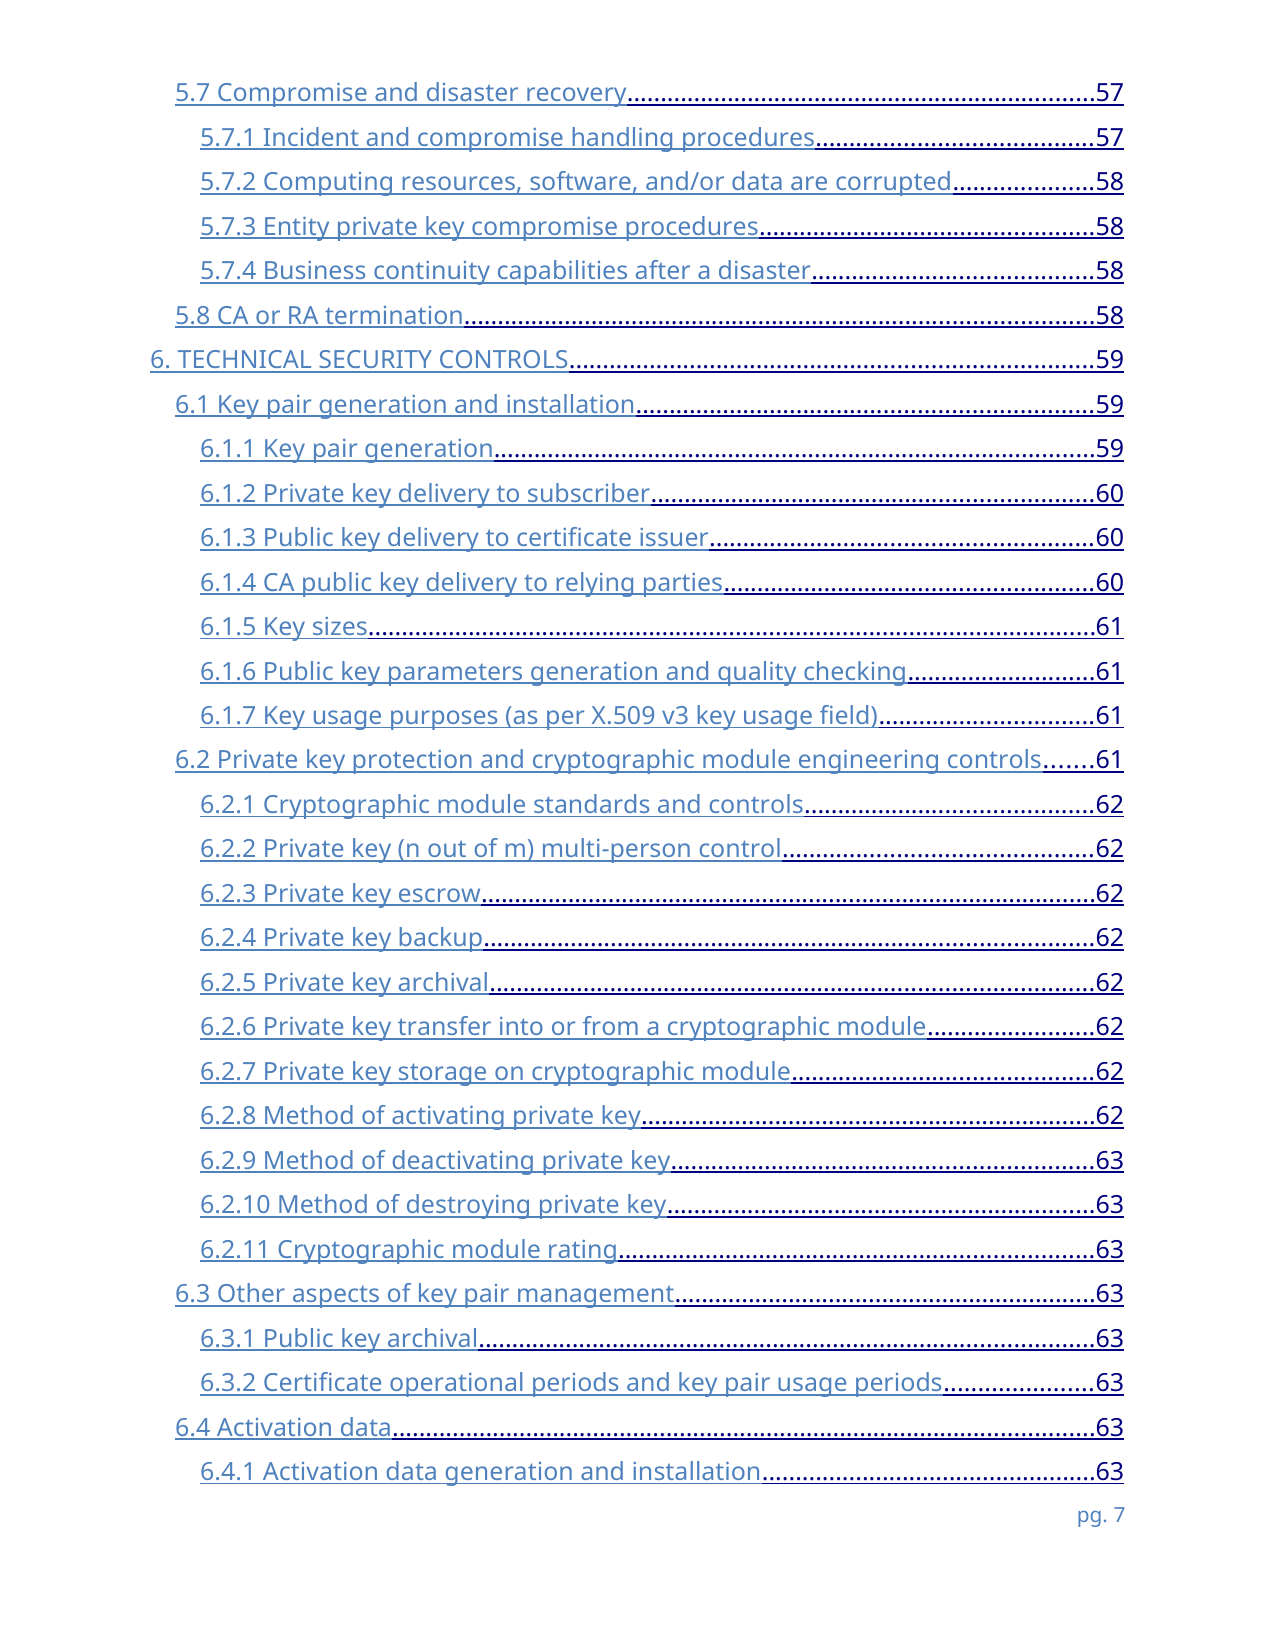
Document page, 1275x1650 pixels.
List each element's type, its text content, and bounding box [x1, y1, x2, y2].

text 5.7.3 Entity private key compromise procedures 58 [200, 208, 1125, 242]
text 6.2.10 Method of destroying private key 63 [200, 1187, 1125, 1221]
text 6.1.6 Public key parameters generation and quality checking 61 [200, 653, 1125, 687]
text 6.1 Key pair generation and installation 59 [175, 386, 1125, 420]
text 6.2.8 Method of activating private key 62 [200, 1098, 1125, 1132]
text 6.2.4 Private key backup 62 [200, 920, 1125, 954]
text 6.3.2 Certificate operational periods and key pair usage periods 63 [200, 1365, 1125, 1399]
text 5.7.4 Business continuity capabilities after a disaster 58 [200, 253, 1125, 287]
text 6.2.6 Private key transfer into or from a cryptographic module 62 [200, 1009, 1125, 1043]
text 6.1.3 Public key delivery to certificate issuer 60 [200, 520, 1125, 554]
text 6.2.3 Private key escrow 62 [200, 876, 1125, 910]
text 6.4.1 Activation data generation and installation 63 [200, 1454, 1125, 1488]
text 6.1.7 Key usage purposes (as per X.509 v3 key usage field) 61 [200, 698, 1125, 732]
text 6.2.1 Cryptographic module standards and controls 62 [200, 787, 1125, 821]
text 5.7.1 Incident and compromise handling procedures 57 [200, 119, 1125, 153]
text 6.2.7 Private key storage on cryptographic module 62 [200, 1053, 1125, 1088]
text 5.7 Compromise and disaster recovery 57 [175, 75, 1125, 109]
text 6.1.1 Key pair generation 59 [200, 431, 1125, 465]
text 6.1.2 Private key delivery to subscriber 60 [200, 475, 1125, 509]
text 6.3 Other aspects of key pair management 63 [175, 1276, 1125, 1310]
text 6.2.2 Private key (n out of m) multi-person control 62 [200, 831, 1125, 865]
text 6.2 Private key protection and cryptographic module engineering controls 61 [175, 742, 1125, 776]
text 6.4 Activation data 63 [175, 1409, 1125, 1443]
text 6.2.11 Cryptographic module rating 63 [200, 1231, 1125, 1266]
text 5.8 CA or RA termination 58 [175, 297, 1125, 331]
text 6.2.9 Method of deactivating private key 63 [200, 1142, 1125, 1177]
text 6.1.5 Key sizes 61 [200, 609, 1125, 643]
text 6.3.1 Public key archival 63 [200, 1320, 1125, 1354]
text 6.2.5 Private key archival 62 [200, 964, 1125, 999]
text 6.1.4 CA public key delivery to relying parties 60 [200, 564, 1125, 598]
text 5.7.2 Computing resources, software, and/or data are corrupted 58 [200, 164, 1125, 198]
text 6. TECHNICAL SECURITY CONTROLS 59 [150, 342, 1125, 376]
